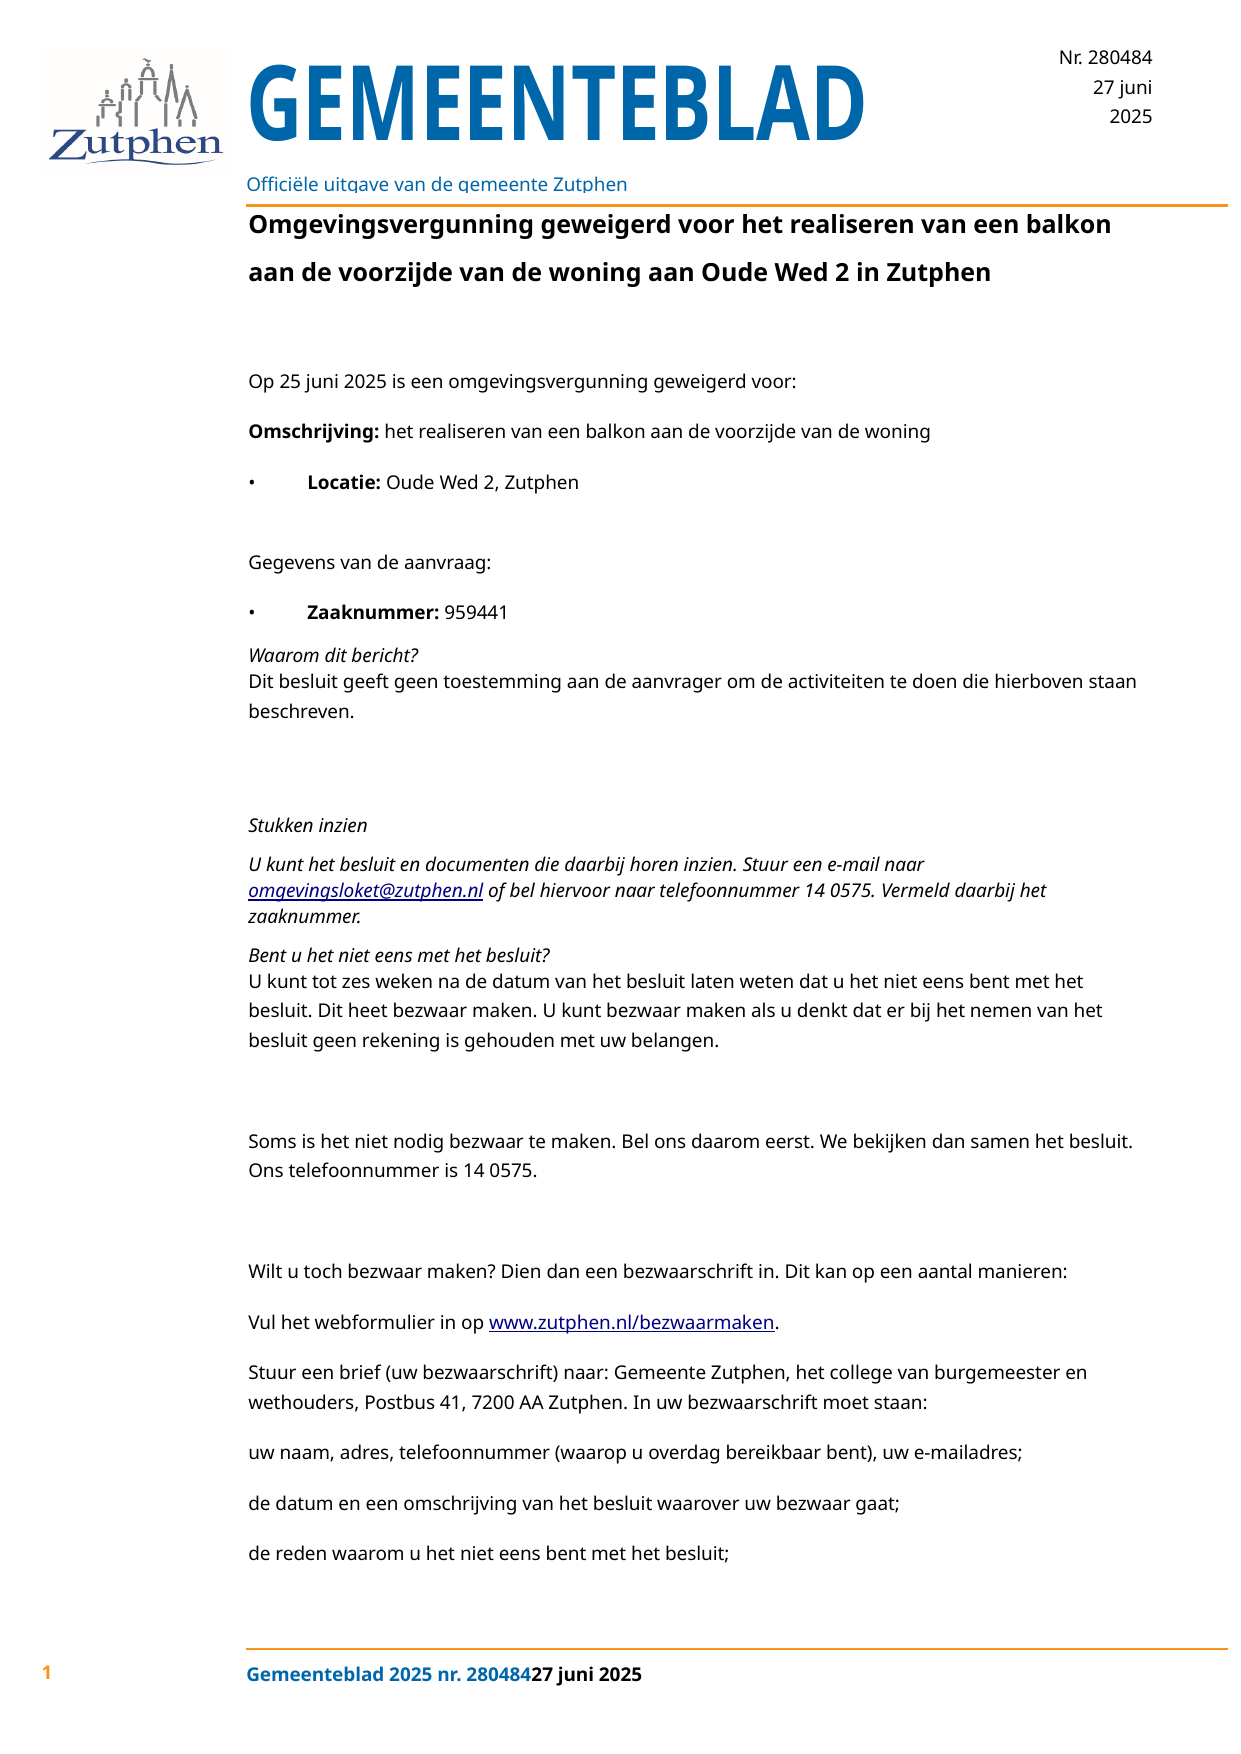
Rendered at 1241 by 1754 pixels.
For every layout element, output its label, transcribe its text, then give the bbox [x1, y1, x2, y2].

text uw naam, adres, telefoonnummer (waarop u overdag bereikbaar bent), uw e-mailadres; [248, 1439, 1152, 1465]
text Omschrijving: het realiseren van een balkon aan de voorzijde van de woning [248, 419, 1152, 444]
text U kunt tot zes weken na de datum van het besluit laten weten dat u het niet eens bent met het besluit. Dit heet bezwaar maken. U kunt bezwaar maken als u denkt dat er bij het nemen van het besluit geen rekening is gehouden met uw belangen. [248, 968, 1152, 1053]
text Omgevingsvergunning geweigerd voor het realiseren van een balkon aan de voorzijde van de woning aan Oude Wed 2 in Zutphen [248, 207, 1152, 288]
list Zaaknummer: 959441 [248, 599, 1152, 625]
text Wilt u toch bezwaar maken? Dien dan een bezwaarschrift in. Dit kan op een aantal manieren: [248, 1258, 1152, 1284]
text Soms is het niet nodig bezwaar te maken. Bel ons daarom eerst. We bekijken dan samen het besluit. Ons telefoonnummer is 14 0575. [248, 1128, 1152, 1183]
text Stuur een brief (uw bezwaarschrift) naar: Gemeente Zutphen, het college van burgemeester en wethouders, Postbus 41, 7200 AA Zutphen. In uw bezwaarschrift moet staan: [248, 1359, 1152, 1415]
text Gegevens van de aanvraag: [248, 549, 1152, 575]
text de datum en een omschrijving van het besluit waarover uw bezwaar gaat; [248, 1490, 1152, 1516]
text Dit besluit geeft geen toestemming aan de aanvrager om de activiteiten te doen die hierboven staan beschreven. [248, 668, 1152, 724]
picture [41, 47, 231, 172]
text Waarom dit bericht? [248, 643, 1152, 668]
text Op 25 juni 2025 is een omgevingsvergunning geweigerd voor: [248, 368, 1152, 394]
text Stukken inzien [248, 812, 1152, 838]
text Vul het webformulier in op www.zutphen.nl/bezwaarmaken. [248, 1309, 1152, 1335]
text Bent u het niet eens met het besluit? [248, 942, 1152, 968]
text U kunt het besluit en documenten die daarbij horen inzien. Stuur een e-mail naar omgevingsloket@zutphen.nl of bel hiervoor naar telefoonnummer 14 0575. Vermeld daarbij het zaaknummer. [248, 852, 1152, 929]
list Locatie: Oude Wed 2, Zutphen [248, 469, 1152, 495]
text de reden waarom u het niet eens bent met het besluit; [248, 1540, 1152, 1566]
